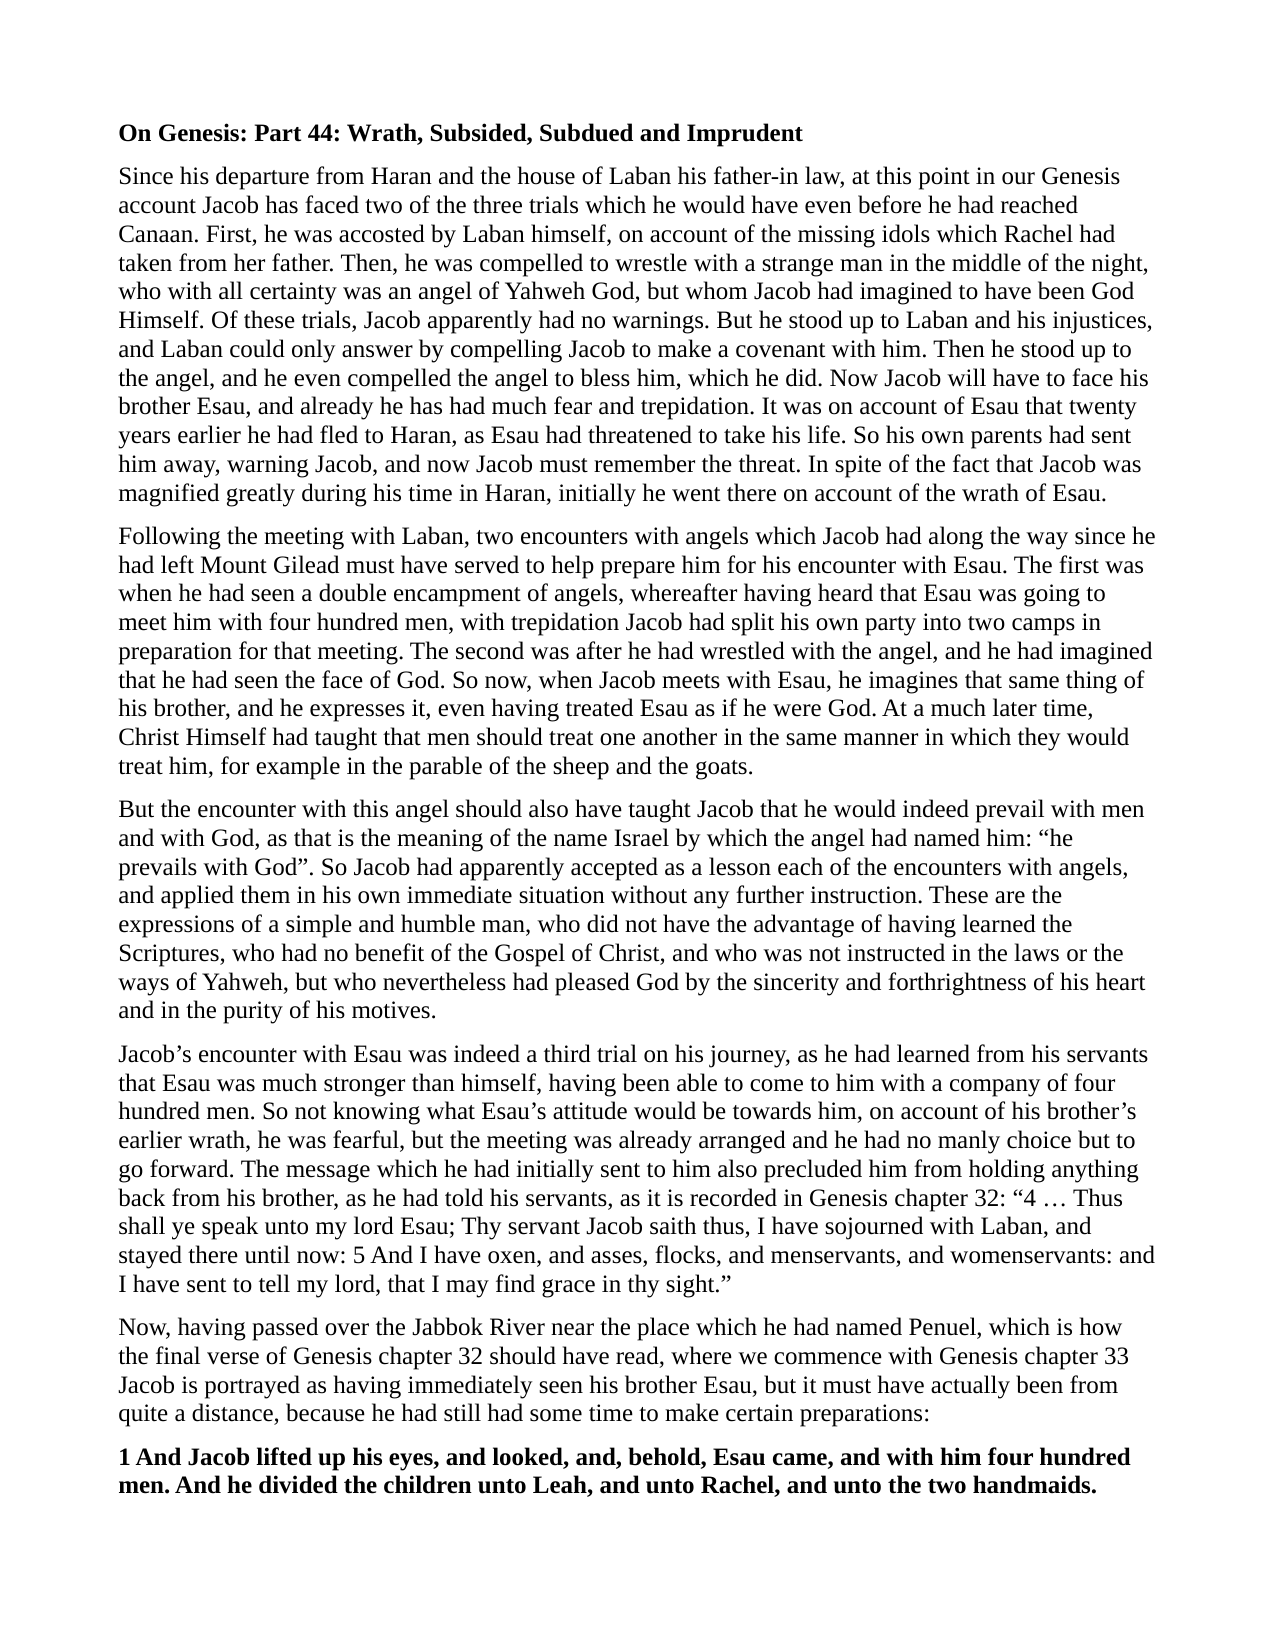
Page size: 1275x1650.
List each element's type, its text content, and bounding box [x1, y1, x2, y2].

text Since his departure from Haran and the house of Laban his father-in law, at this point in our Genesis account Jacob has faced two of the three trials which he would have even before he had reached Canaan. First, he was accosted by Laban himself, on account of the missing idols which Rachel had taken from her father. Then, he was compelled to wrestle with a strange man in the middle of the night, who with all certainty was an angel of Yahweh God, but whom Jacob had imagined to have been God Himself. Of these trials, Jacob apparently had no warnings. But he stood up to Laban and his injustices, and Laban could only answer by compelling Jacob to make a covenant with him. Then he stood up to the angel, and he even compelled the angel to bless him, which he did. Now Jacob will have to face his brother Esau, and already he has had much fear and trepidation. It was on account of Esau that twenty years earlier he had fled to Haran, as Esau had threatened to take his life. So his own parents had sent him away, warning Jacob, and now Jacob must remember the threat. In spite of the fact that Jacob was magnified greatly during his time in Haran, initially he went there on account of the wrath of Esau. [118, 161, 1157, 506]
text Following the meeting with Laban, two encounters with angels which Jacob had along the way since he had left Mount Gilead must have served to help prepare him for his encounter with Esau. The first was when he had seen a double encampment of angels, whereafter having heard that Esau was going to meet him with four hundred men, with trepidation Jacob had split his own party into two camps in preparation for that meeting. The second was after he had wrestled with the angel, and he had imagined that he had seen the face of God. So now, when Jacob meets with Esau, he imagines that same thing of his brother, and he expresses it, even having treated Esau as if he were God. At a much later time, Christ Himself had taught that men should treat one another in the same manner in which they would treat him, for example in the parable of the sheep and the goats. [118, 521, 1157, 780]
text But the encounter with this angel should also have taught Jacob that he would indeed prevail with men and with God, as that is the meaning of the name Israel by which the angel had named him: “he prevails with God”. So Jacob had apparently accepted as a lesson each of the encounters with angels, and applied them in his own immediate situation without any further instruction. These are the expressions of a simple and humble man, who did not have the advantage of having learned the Scriptures, who had no benefit of the Gospel of Christ, and who was not instructed in the laws or the ways of Yahweh, but who nevertheless had pleased God by the sincerity and forthrightness of his heart and in the purity of his motives. [118, 794, 1157, 1024]
text Jacob’s encounter with Esau was indeed a third trial on his journey, as he had learned from his servants that Esau was much stronger than himself, having been able to come to him with a company of four hundred men. So not knowing what Esau’s attitude would be towards him, on account of his brother’s earlier wrath, he was fearful, but the meeting was already arranged and he had no manly choice but to go forward. The message which he had initially sent to him also precluded him from holding anything back from his brother, as he had told his servants, as it is recorded in Genesis chapter 32: “4 … Thus shall ye speak unto my lord Esau; Thy servant Jacob saith thus, I have sojourned with Laban, and stayed there until now: 5 And I have oxen, and asses, flocks, and menservants, and womenservants: and I have sent to tell my lord, that I may find grace in thy sight.” [118, 1039, 1157, 1298]
text 1 And Jacob lifted up his eyes, and looked, and, behold, Esau came, and with him four hundred men. And he divided the children unto Leah, and unto Rachel, and unto the two handmaids. [118, 1442, 1157, 1499]
text On Genesis: Part 44: Wrath, Subsided, Subdued and Imprudent [118, 118, 1157, 147]
text Now, having passed over the Jabbok River near the place which he had named Penuel, which is how the final verse of Genesis chapter 32 should have read, where we commence with Genesis chapter 33 Jacob is portrayed as having immediately seen his brother Esau, but it must have actually been from quite a distance, because he had still had some time to make certain preparations: [118, 1312, 1157, 1427]
